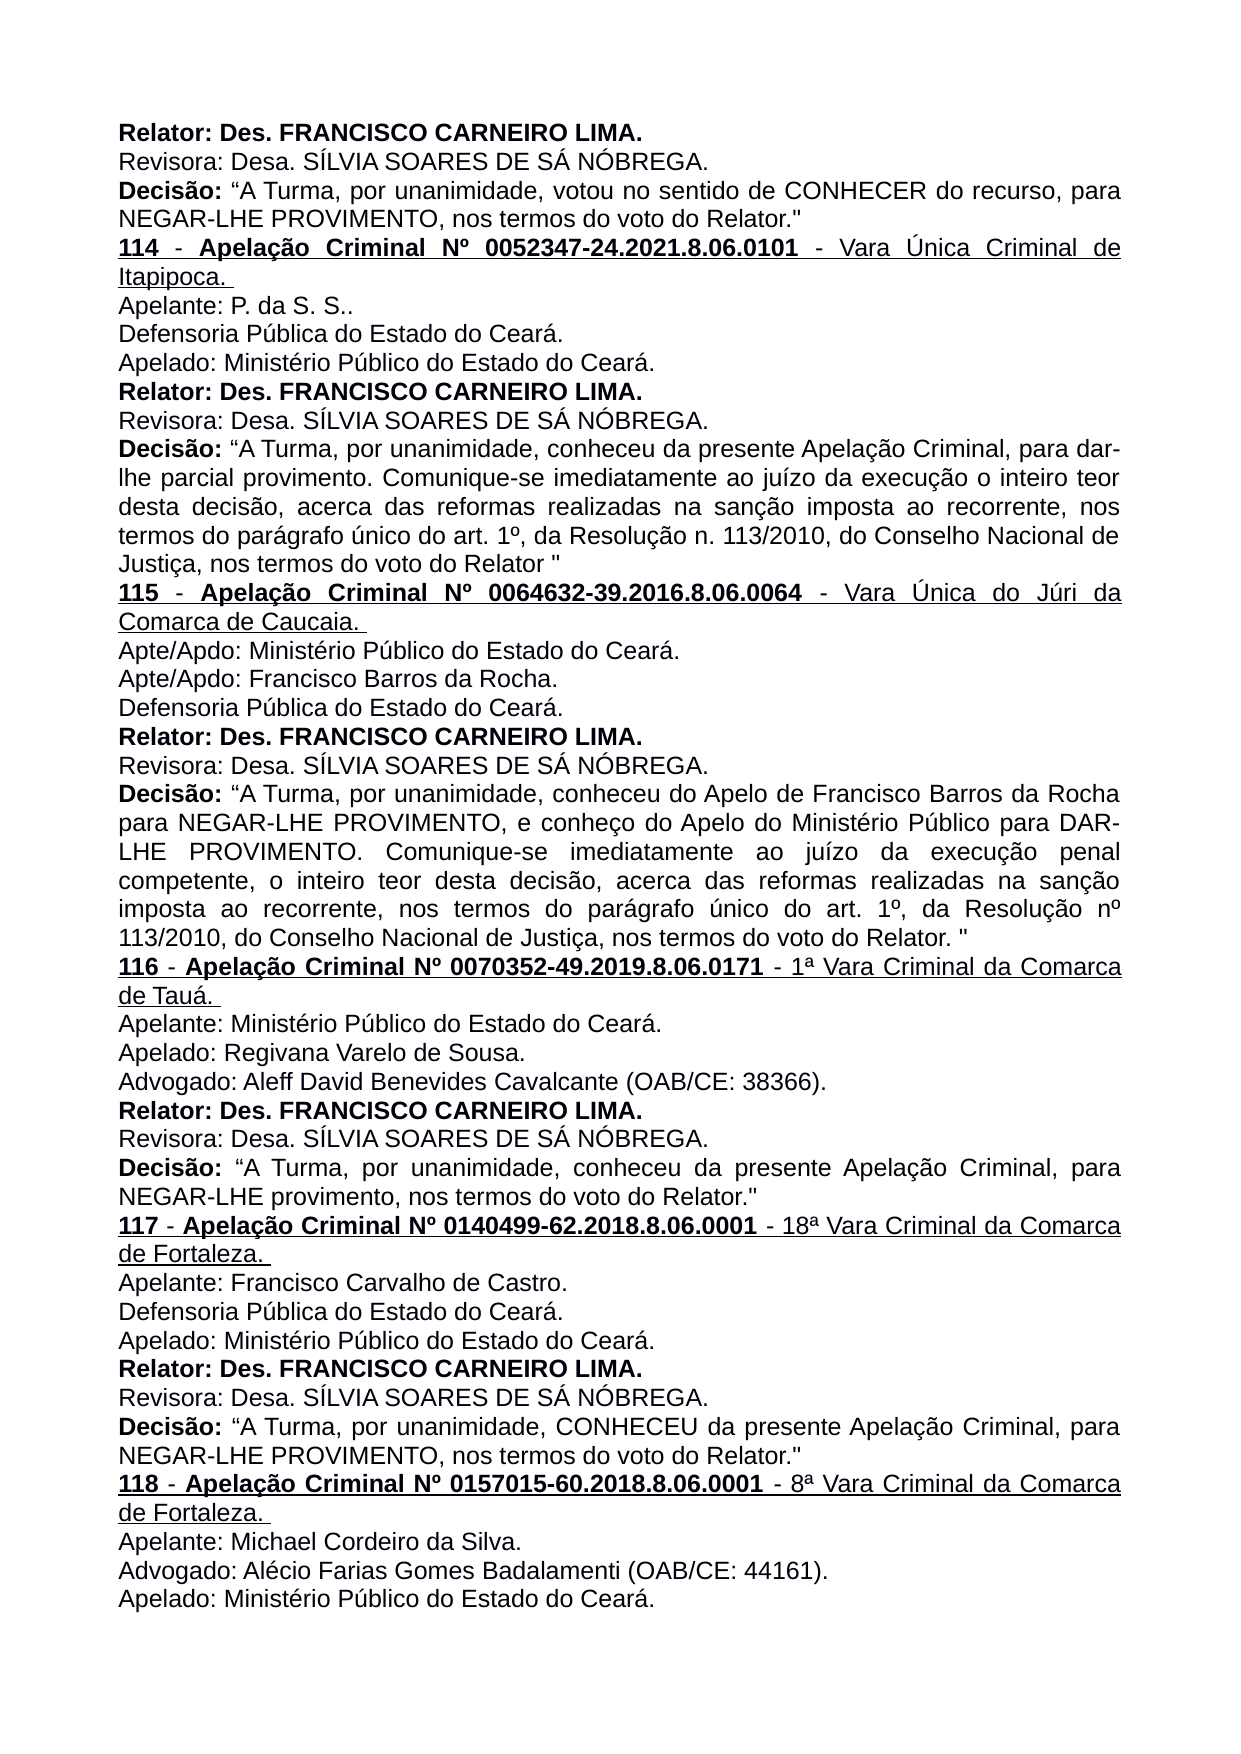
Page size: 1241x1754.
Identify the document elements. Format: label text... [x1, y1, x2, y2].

text 114 - Apelação Criminal Nº 0052347-24.2021.8.06.0101 - Vara Única Criminal de Itapipoca. [118, 233, 1122, 291]
text Decisão: “A Turma, por unanimidade, CONHECEU da presente Apelação Criminal, para NEGAR-LHE PROVIMENTO, nos termos do voto do Relator." [118, 1412, 1122, 1469]
text Apelante: Ministério Público do Estado do Ceará. [118, 1009, 1122, 1038]
text Revisora: Desa. SÍLVIA SOARES DE SÁ NÓBREGA. [118, 751, 1122, 779]
text 116 - Apelação Criminal Nº 0070352-49.2019.8.06.0171 - 1ª Vara Criminal da Comarca [118, 952, 1122, 977]
text de Tauá. [118, 978, 1122, 1009]
text Apelante: P. da S. S.. [118, 291, 1122, 319]
text Relator: Des. FRANCISCO CARNEIRO LIMA. [118, 377, 1122, 406]
text Relator: Des. FRANCISCO CARNEIRO LIMA. [118, 722, 1122, 751]
text Revisora: Desa. SÍLVIA SOARES DE SÁ NÓBREGA. [118, 1124, 1122, 1153]
text Apelado: Ministério Público do Estado do Ceará. [118, 1326, 1122, 1354]
text Advogado: Alécio Farias Gomes Badalamenti (OAB/CE: 44161). [118, 1556, 1122, 1584]
text Decisão: “A Turma, por unanimidade, conheceu da presente Apelação Criminal, para dar-lhe parcial provimento. Comunique-se imediatamente ao juízo da execução o inteiro teor desta decisão, acerca das reformas realizadas na sanção imposta ao recorrente, nos termos do parágrafo único do art. 1º, da Resolução n. 113/2010, do Conselho Nacional de Justiça, nos termos do voto do Relator " [118, 434, 1122, 578]
text Relator: Des. FRANCISCO CARNEIRO LIMA. [118, 1354, 1122, 1383]
text Decisão: “A Turma, por unanimidade, votou no sentido de CONHECER do recurso, para NEGAR-LHE PROVIMENTO, nos termos do voto do Relator." [118, 176, 1122, 233]
text Defensoria Pública do Estado do Ceará. [118, 1297, 1122, 1326]
text Revisora: Desa. SÍLVIA SOARES DE SÁ NÓBREGA. [118, 406, 1122, 434]
text Apelante: Michael Cordeiro da Silva. [118, 1527, 1122, 1556]
text Apelado: Ministério Público do Estado do Ceará. [118, 1584, 1122, 1613]
text 115 - Apelação Criminal Nº 0064632-39.2016.8.06.0064 - Vara Única do Júri da [118, 578, 1122, 603]
text Defensoria Pública do Estado do Ceará. [118, 319, 1122, 348]
text Apelado: Ministério Público do Estado do Ceará. [118, 348, 1122, 377]
text Comarca de Caucaia. [118, 604, 1122, 636]
text Apte/Apdo: Ministério Público do Estado do Ceará. [118, 636, 1122, 664]
text Apelado: Regivana Varelo de Sousa. [118, 1038, 1122, 1067]
text Advogado: Aleff David Benevides Cavalcante (OAB/CE: 38366). [118, 1067, 1122, 1096]
text Revisora: Desa. SÍLVIA SOARES DE SÁ NÓBREGA. [118, 1383, 1122, 1412]
text 117 - Apelação Criminal Nº 0140499-62.2018.8.06.0001 - 18ª Vara Criminal da Comarca de Fortaleza. [118, 1211, 1122, 1268]
text 118 - Apelação Criminal Nº 0157015-60.2018.8.06.0001 - 8ª Vara Criminal da Comarca de Fortaleza. [118, 1469, 1122, 1527]
text Apte/Apdo: Francisco Barros da Rocha. [118, 664, 1122, 693]
text Relator: Des. FRANCISCO CARNEIRO LIMA. [118, 1096, 1122, 1124]
text Decisão: “A Turma, por unanimidade, conheceu do Apelo de Francisco Barros da Rocha para NEGAR-LHE PROVIMENTO, e conheço do Apelo do Ministério Público para DAR-LHE PROVIMENTO. Comunique-se imediatamente ao juízo da execução penal competente, o inteiro teor desta decisão, acerca das reformas realizadas na sanção imposta ao recorrente, nos termos do parágrafo único do art. 1º, da Resolução nº 113/2010, do Conselho Nacional de Justiça, nos termos do voto do Relator. " [118, 779, 1122, 952]
text Revisora: Desa. SÍLVIA SOARES DE SÁ NÓBREGA. [118, 147, 1122, 176]
text Defensoria Pública do Estado do Ceará. [118, 693, 1122, 722]
text Apelante: Francisco Carvalho de Castro. [118, 1268, 1122, 1297]
text Decisão: “A Turma, por unanimidade, conheceu da presente Apelação Criminal, para NEGAR-LHE provimento, nos termos do voto do Relator." [118, 1153, 1122, 1211]
text Relator: Des. FRANCISCO CARNEIRO LIMA. [118, 118, 1122, 147]
